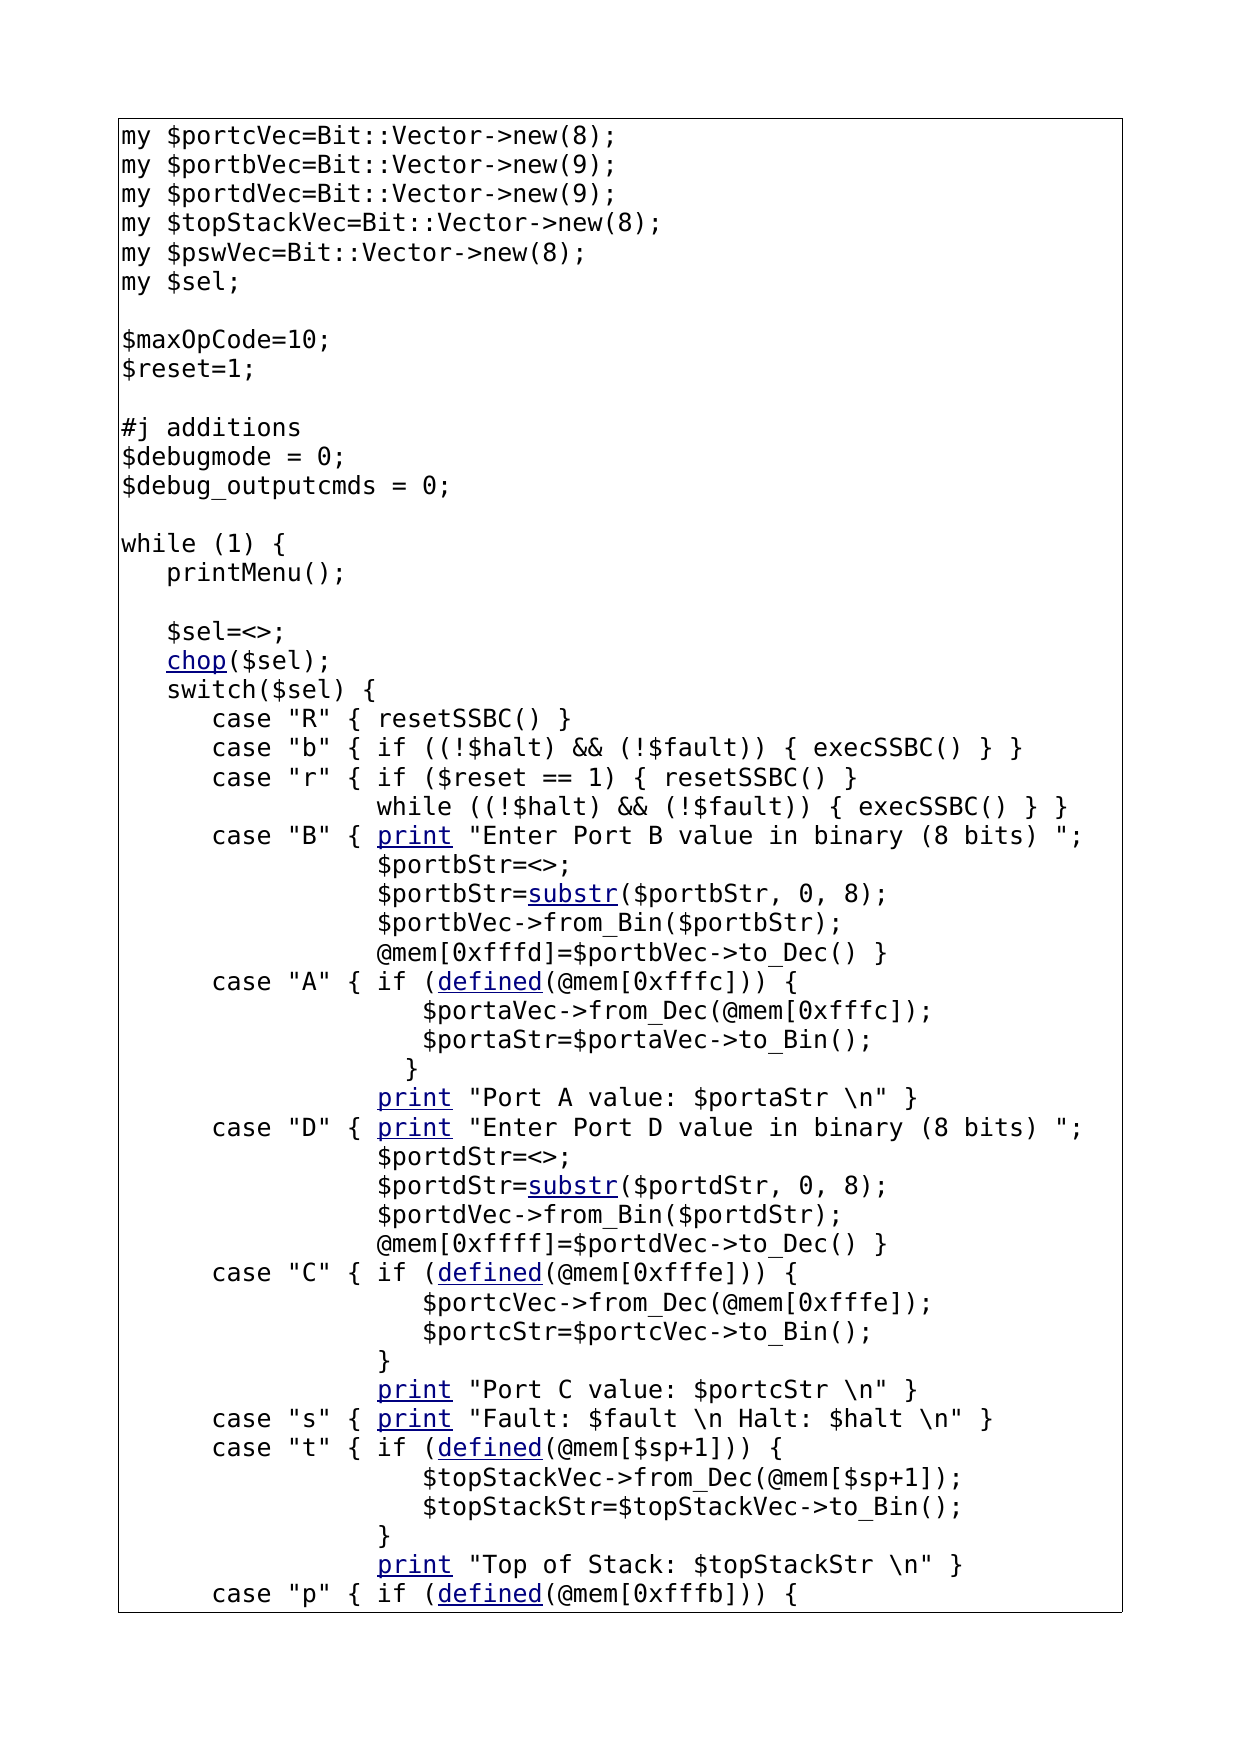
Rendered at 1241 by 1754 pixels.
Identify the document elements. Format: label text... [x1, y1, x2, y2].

table_header my $portcVec=Bit::Vector->new(8); my $portbVec=Bit::Vector->new(9); my $portdVec=Bit::Vector->new(9); my $topStackVec=Bit::Vector->new(8); my $pswVec=Bit::Vector->new(8); my $sel; $maxOpCode=10; $reset=1; #j additions $debugmode = 0; $debug_outputcmds = 0; while (1) { printMenu(); $sel=<>; chop($sel); switch($sel) { case "R" { resetSSBC() } case "b" { if ((!$halt) && (!$fault)) { execSSBC() } } case "r" { if ($reset == 1) { resetSSBC() } while ((!$halt) && (!$fault)) { execSSBC() } } case "B" { print "Enter Port B value in binary (8 bits) "; $portbStr=<>; $portbStr=substr($portbStr, 0, 8); $portbVec->from_Bin($portbStr); @mem[0xfffd]=$portbVec->to_Dec() } case "A" { if (defined(@mem[0xfffc])) { $portaVec->from_Dec(@mem[0xfffc]); $portaStr=$portaVec->to_Bin(); } print "Port A value: $portaStr \n" } case "D" { print "Enter Port D value in binary (8 bits) "; $portdStr=<>; $portdStr=substr($portdStr, 0, 8); $portdVec->from_Bin($portdStr); @mem[0xffff]=$portdVec->to_Dec() } case "C" { if (defined(@mem[0xfffe])) { $portcVec->from_Dec(@mem[0xfffe]); $portcStr=$portcVec->to_Bin(); } print "Port C value: $portcStr \n" } case "s" { print "Fault: $fault \n Halt: $halt \n" } case "t" { if (defined(@mem[$sp+1])) { $topStackVec->from_Dec(@mem[$sp+1]); $topStackStr=$topStackVec->to_Bin(); } print "Top of Stack: $topStackStr \n" } case "p" { if (defined(@mem[0xfffb])) { [119, 119, 1122, 1612]
